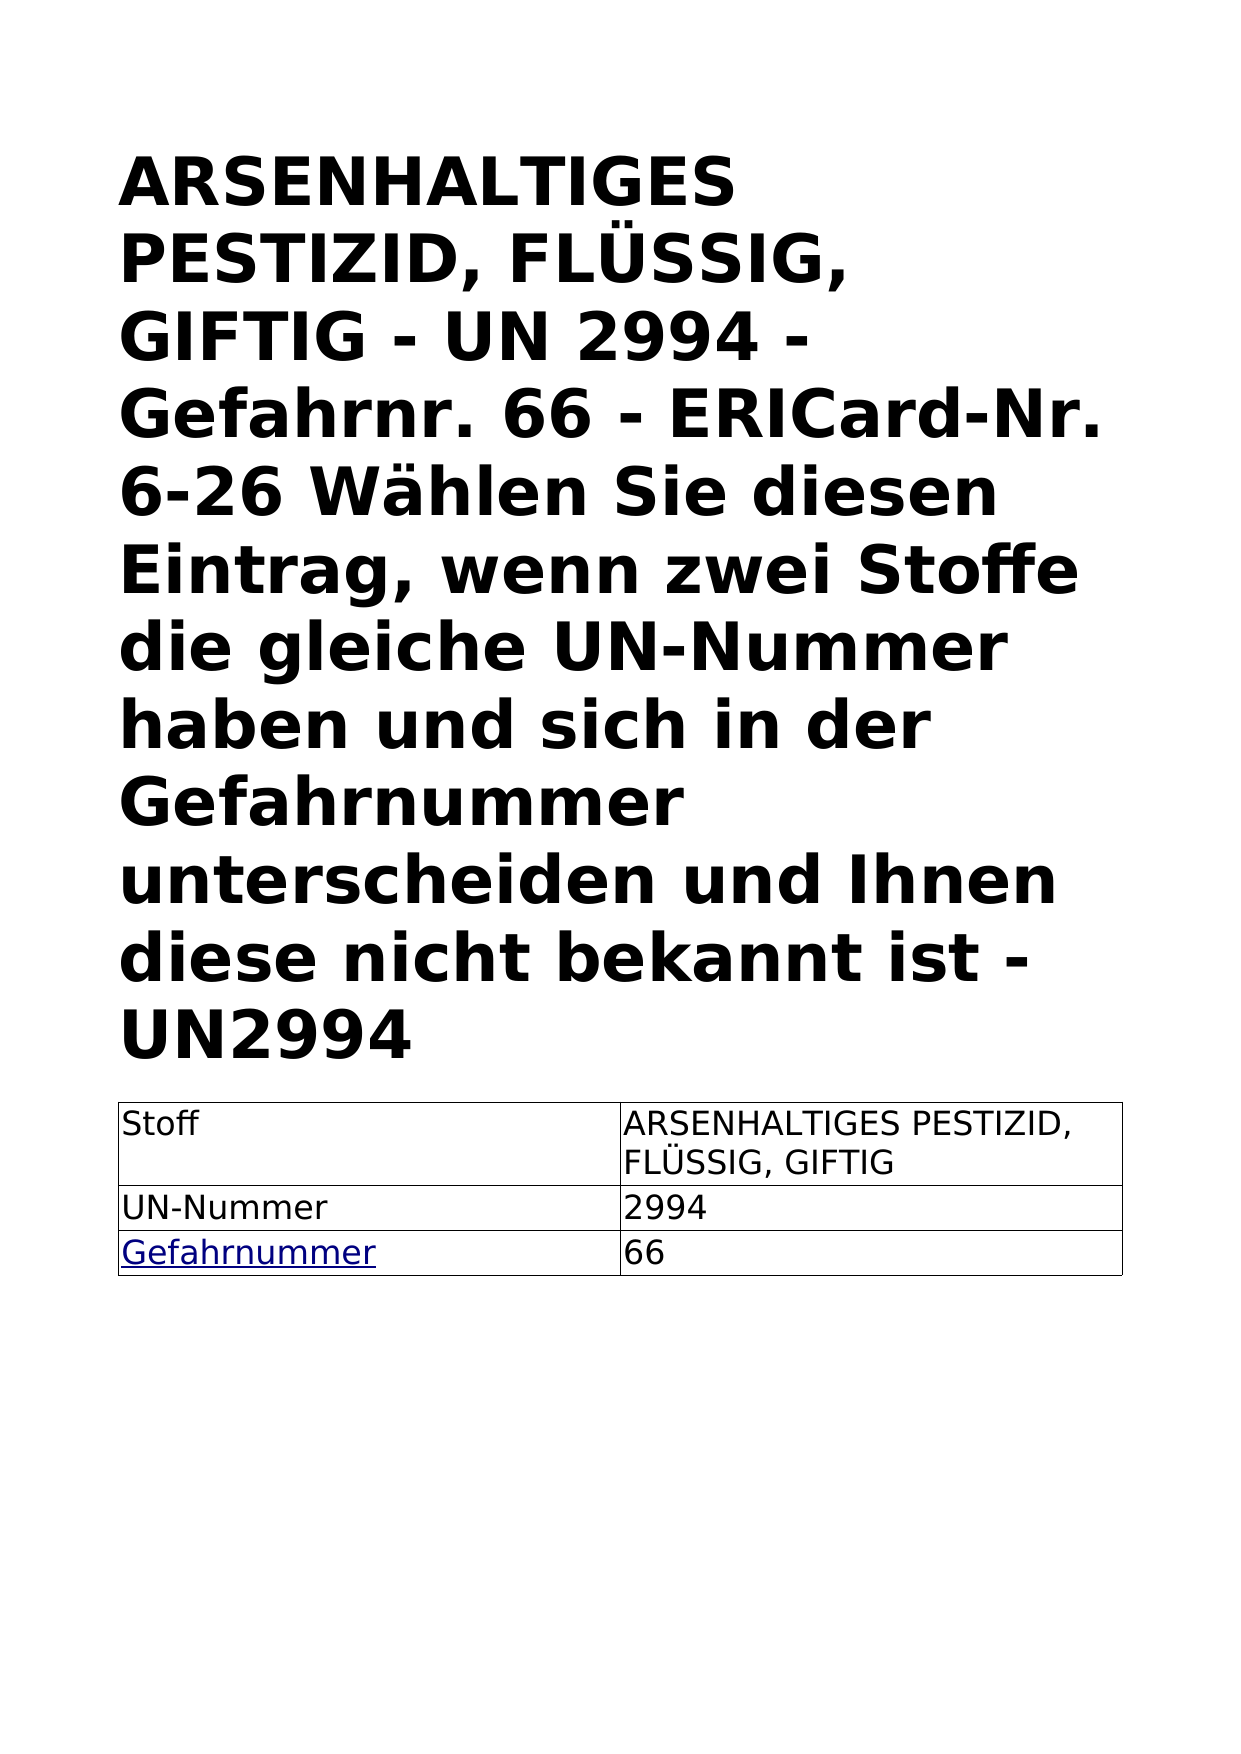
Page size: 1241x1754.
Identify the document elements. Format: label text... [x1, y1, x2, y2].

table_header Stoff [119, 1103, 620, 1185]
table_cell 2994 [621, 1186, 1122, 1230]
table_header ARSENHALTIGES PESTIZID, FLÜSSIG, GIFTIG [621, 1103, 1122, 1185]
table_cell 66 [621, 1231, 1122, 1275]
subtitle ARSENHALTIGES PESTIZID, FLÜSSIG, GIFTIG - UN 2994 - Gefahrnr. 66 - ERICard-Nr. 6-26 Wählen Sie diesen Eintrag, wenn zwei Stoffe die gleiche UN-Nummer haben und sich in der Gefahrnummer unterscheiden und Ihnen diese nicht bekannt ist - UN2994 [118, 143, 1122, 1074]
table_cell Gefahrnummer [119, 1231, 620, 1275]
table_cell UN-Nummer [119, 1186, 620, 1230]
